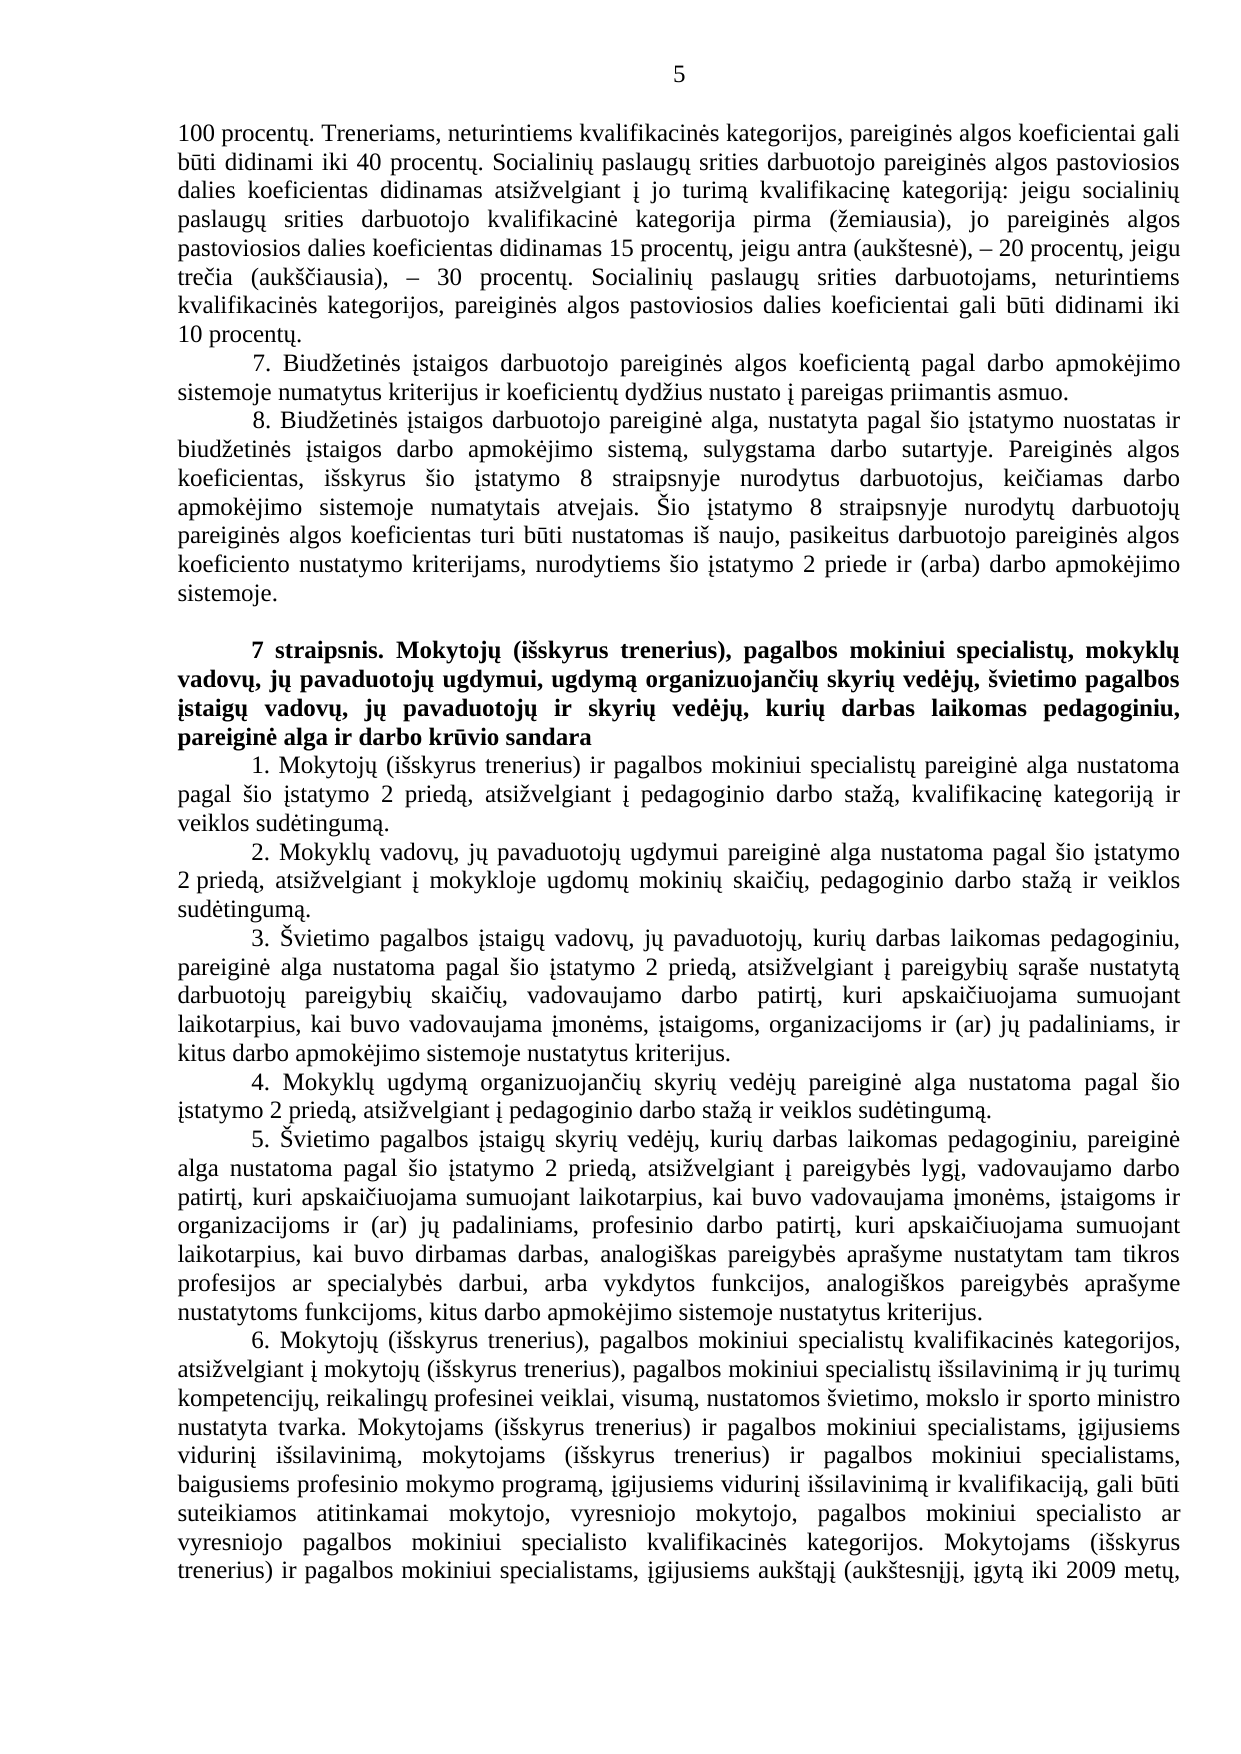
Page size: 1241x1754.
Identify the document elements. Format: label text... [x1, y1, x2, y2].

text 7 straipsnis. Mokytojų (išskyrus trenerius), pagalbos mokiniui specialistų, mokyklų vadovų, jų pavaduotojų ugdymui, ugdymą organizuojančių skyrių vedėjų, švietimo pagalbos įstaigų vadovų, jų pavaduotojų ir skyrių vedėjų, kurių darbas laikomas pedagoginiu, pareiginė alga ir darbo krūvio sandara [177, 636, 1181, 751]
text 3. Švietimo pagalbos įstaigų vadovų, jų pavaduotojų, kurių darbas laikomas pedagoginiu, pareiginė alga nustatoma pagal šio įstatymo 2 priedą, atsižvelgiant į pareigybių sąraše nustatytą darbuotojų pareigybių skaičių, vadovaujamo darbo patirtį, kuri apskaičiuojama sumuojant laikotarpius, kai buvo vadovaujama įmonėms, įstaigoms, organizacijoms ir (ar) jų padaliniams, ir kitus darbo apmokėjimo sistemoje nustatytus kriterijus. [177, 923, 1181, 1067]
text 4. Mokyklų ugdymą organizuojančių skyrių vedėjų pareiginė alga nustatoma pagal šio įstatymo 2 priedą, atsižvelgiant į pedagoginio darbo stažą ir veiklos sudėtingumą. [177, 1067, 1181, 1124]
text 100 procentų. Treneriams, neturintiems kvalifikacinės kategorijos, pareiginės algos koeficientai gali būti didinami iki 40 procentų. Socialinių paslaugų srities darbuotojo pareiginės algos pastoviosios dalies koeficientas didinamas atsižvelgiant į jo turimą kvalifikacinę kategoriją: jeigu socialinių paslaugų srities darbuotojo kvalifikacinė kategorija pirma (žemiausia), jo pareiginės algos pastoviosios dalies koeficientas didinamas 15 procentų, jeigu antra (aukštesnė), – 20 procentų, jeigu trečia (aukščiausia), – 30 procentų. Socialinių paslaugų srities darbuotojams, neturintiems kvalifikacinės kategorijos, pareiginės algos pastoviosios dalies koeficientai gali būti didinami iki 10 procentų. [177, 118, 1181, 348]
text 8. Biudžetinės įstaigos darbuotojo pareiginė alga, nustatyta pagal šio įstatymo nuostatas ir biudžetinės įstaigos darbo apmokėjimo sistemą, sulygstama darbo sutartyje. Pareiginės algos koeficientas, išskyrus šio įstatymo 8 straipsnyje nurodytus darbuotojus, keičiamas darbo apmokėjimo sistemoje numatytais atvejais. Šio įstatymo 8 straipsnyje nurodytų darbuotojų pareiginės algos koeficientas turi būti nustatomas iš naujo, pasikeitus darbuotojo pareiginės algos koeficiento nustatymo kriterijams, nurodytiems šio įstatymo 2 priede ir (arba) darbo apmokėjimo sistemoje. [177, 406, 1181, 607]
text 2. Mokyklų vadovų, jų pavaduotojų ugdymui pareiginė alga nustatoma pagal šio įstatymo 2 priedą, atsižvelgiant į mokykloje ugdomų mokinių skaičių, pedagoginio darbo stažą ir veiklos sudėtingumą. [177, 837, 1181, 923]
text 1. Mokytojų (išskyrus trenerius) ir pagalbos mokiniui specialistų pareiginė alga nustatoma pagal šio įstatymo 2 priedą, atsižvelgiant į pedagoginio darbo stažą, kvalifikacinę kategoriją ir veiklos sudėtingumą. [177, 751, 1181, 837]
text 7. Biudžetinės įstaigos darbuotojo pareiginės algos koeficientą pagal darbo apmokėjimo sistemoje numatytus kriterijus ir koeficientų dydžius nustato į pareigas priimantis asmuo. [177, 348, 1181, 406]
text 5. Švietimo pagalbos įstaigų skyrių vedėjų, kurių darbas laikomas pedagoginiu, pareiginė alga nustatoma pagal šio įstatymo 2 priedą, atsižvelgiant į pareigybės lygį, vadovaujamo darbo patirtį, kuri apskaičiuojama sumuojant laikotarpius, kai buvo vadovaujama įmonėms, įstaigoms ir organizacijoms ir (ar) jų padaliniams, profesinio darbo patirtį, kuri apskaičiuojama sumuojant laikotarpius, kai buvo dirbamas darbas, analogiškas pareigybės aprašyme nustatytam tam tikros profesijos ar specialybės darbui, arba vykdytos funkcijos, analogiškos pareigybės aprašyme nustatytoms funkcijoms, kitus darbo apmokėjimo sistemoje nustatytus kriterijus. [177, 1124, 1181, 1326]
text 6. Mokytojų (išskyrus trenerius), pagalbos mokiniui specialistų kvalifikacinės kategorijos, atsižvelgiant į mokytojų (išskyrus trenerius), pagalbos mokiniui specialistų išsilavinimą ir jų turimų kompetencijų, reikalingų profesinei veiklai, visumą, nustatomos švietimo, mokslo ir sporto ministro nustatyta tvarka. Mokytojams (išskyrus trenerius) ir pagalbos mokiniui specialistams, įgijusiems vidurinį išsilavinimą, mokytojams (išskyrus trenerius) ir pagalbos mokiniui specialistams, baigusiems profesinio mokymo programą, įgijusiems vidurinį išsilavinimą ir kvalifikaciją, gali būti suteikiamos atitinkamai mokytojo, vyresniojo mokytojo, pagalbos mokiniui specialisto ar vyresniojo pagalbos mokiniui specialisto kvalifikacinės kategorijos. Mokytojams (išskyrus trenerius) ir pagalbos mokiniui specialistams, įgijusiems aukštąjį (aukštesnįjį, įgytą iki 2009 metų, [177, 1326, 1181, 1584]
